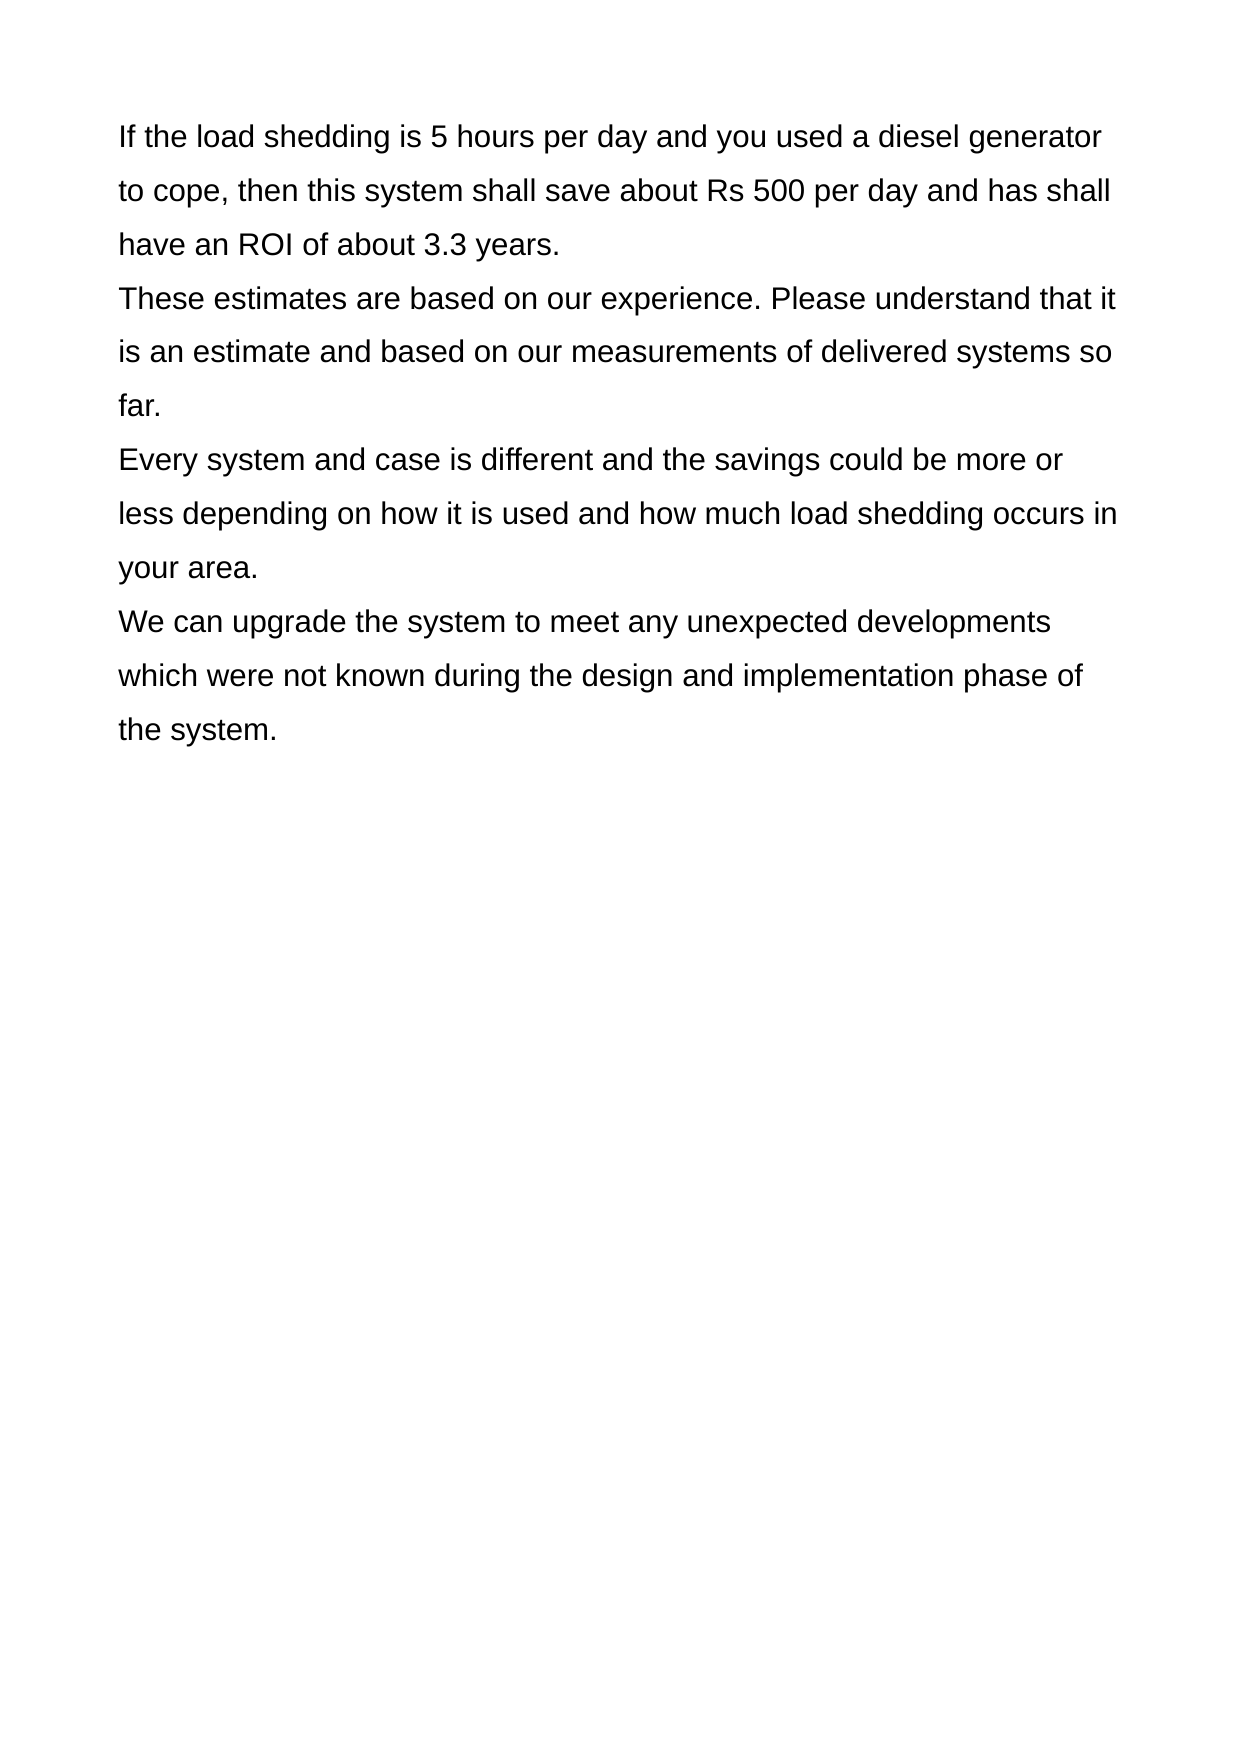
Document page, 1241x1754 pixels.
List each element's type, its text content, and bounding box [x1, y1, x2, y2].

text We can upgrade the system to meet any unexpected developments which were not known during the design and implementation phase of the system. [118, 603, 1122, 746]
text If the load shedding is 5 hours per day and you used a diesel generator to cope, then this system shall save about Rs 500 per day and has shall have an ROI of about 3.3 years. [118, 118, 1122, 262]
text These estimates are based on our experience. Please understand that it is an estimate and based on our measurements of delivered systems so far. [118, 280, 1122, 423]
text Every system and case is different and the savings could be more or less depending on how it is used and how much load shedding occurs in your area. [118, 441, 1122, 585]
